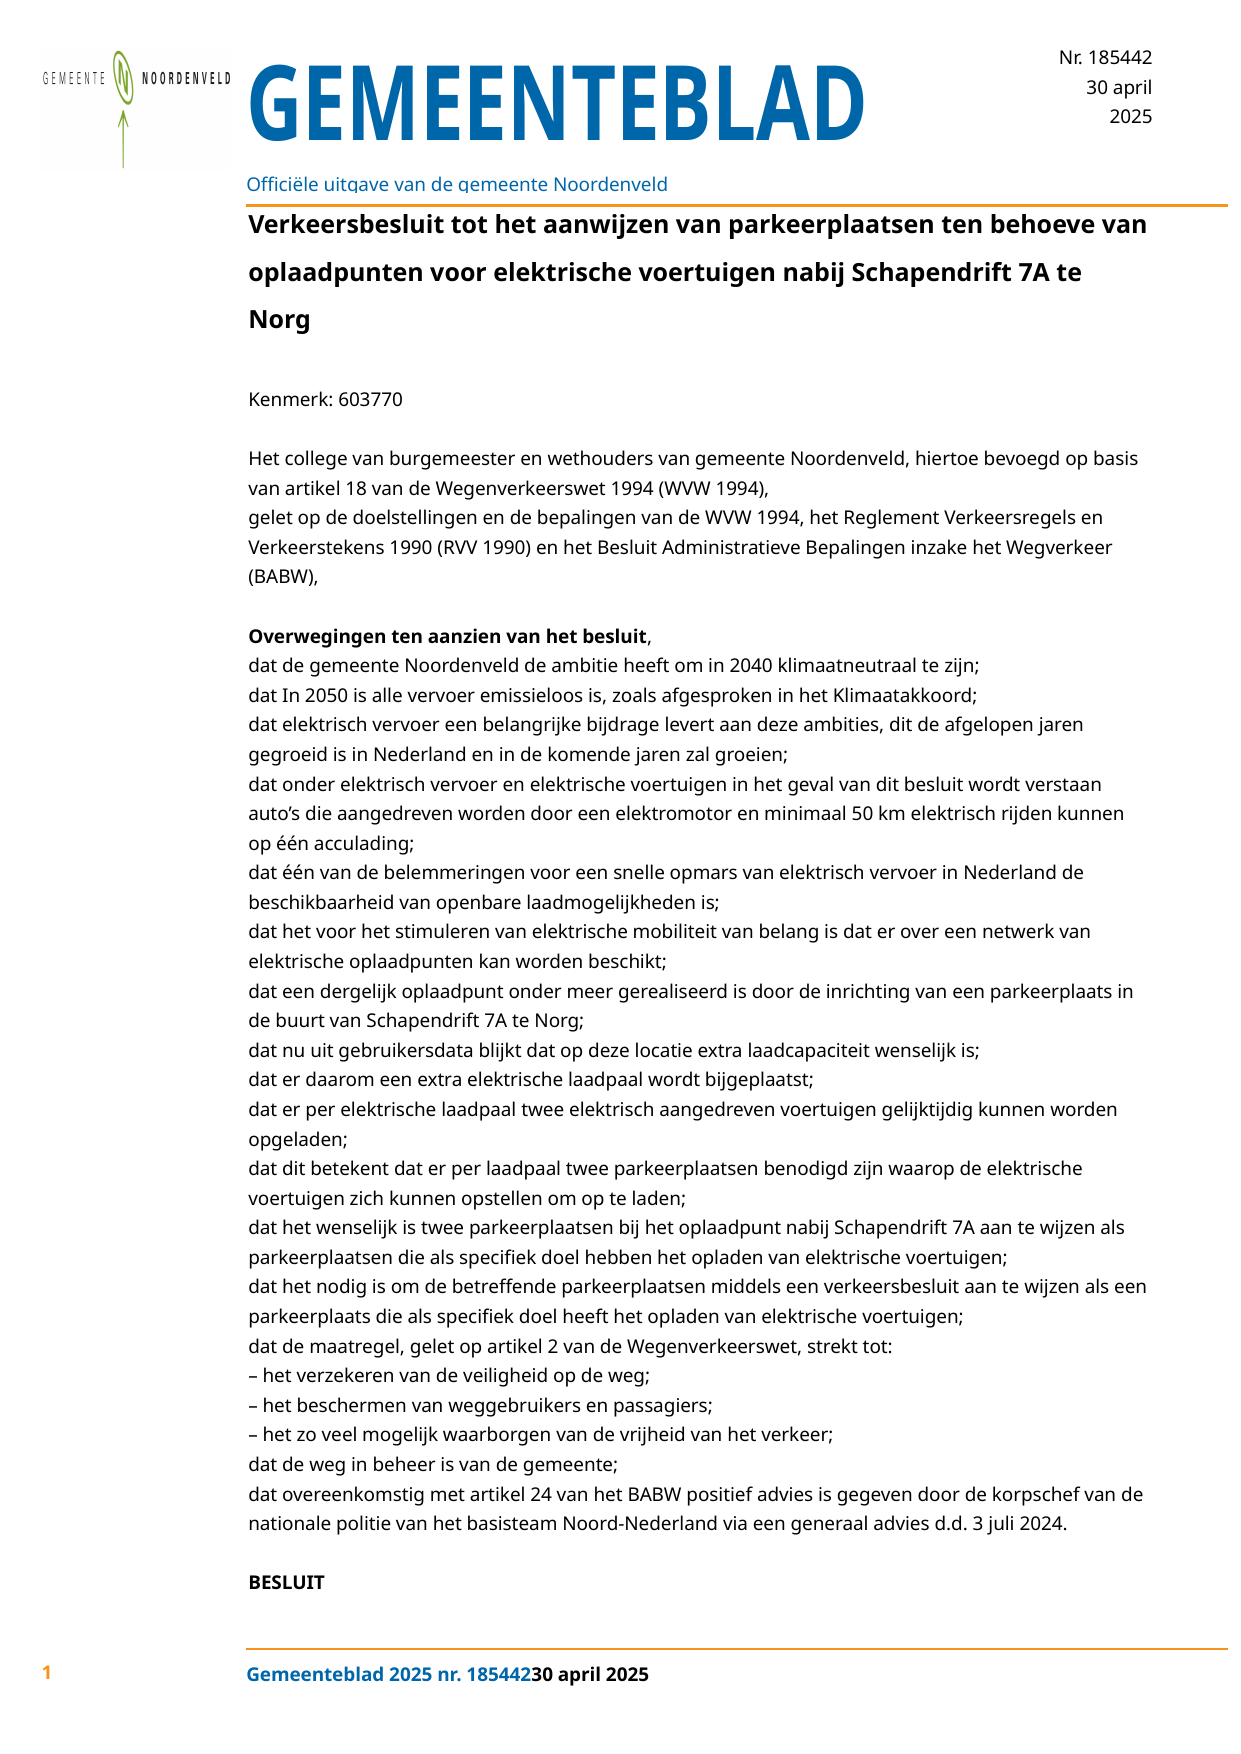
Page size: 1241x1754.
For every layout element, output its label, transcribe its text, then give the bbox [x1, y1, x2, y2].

text dat In 2050 is alle vervoer emissieloos is, zoals afgesproken in het Klimaatakkoord; [248, 682, 1152, 708]
text dat een dergelijk oplaadpunt onder meer gerealiseerd is door de inrichting van een parkeerplaats in de buurt van Schapendrift 7A te Norg; [248, 978, 1152, 1033]
text dat het voor het stimuleren van elektrische mobiliteit van belang is dat er over een netwerk van elektrische oplaadpunten kan worden beschikt; [248, 919, 1152, 974]
text Overwegingen ten aanzien van het besluit, [248, 623, 1152, 649]
text Kenmerk: 603770 [248, 386, 1152, 412]
text Verkeersbesluit tot het aanwijzen van parkeerplaatsen ten behoeve van oplaadpunten voor elektrische voertuigen nabij Schapendrift 7A te Norg [248, 207, 1152, 336]
text dat het nodig is om de betreffende parkeerplaatsen middels een verkeersbesluit aan te wijzen als een parkeerplaats die als specifiek doel heeft het opladen van elektrische voertuigen; [248, 1274, 1152, 1329]
text dat de gemeente Noordenveld de ambitie heeft om in 2040 klimaatneutraal te zijn; [248, 652, 1152, 678]
text – het verzekeren van de veiligheid op de weg; [248, 1362, 1152, 1388]
text dat onder elektrisch vervoer en elektrische voertuigen in het geval van dit besluit wordt verstaan auto’s die aangedreven worden door een elektromotor en minimaal 50 km elektrisch rijden kunnen op één acculading; [248, 771, 1152, 856]
text dat de maatregel, gelet op artikel 2 van de Wegenverkeerswet, strekt tot: [248, 1333, 1152, 1359]
text dat één van de belemmeringen voor een snelle opmars van elektrisch vervoer in Nederland de beschikbaarheid van openbare laadmogelijkheden is; [248, 859, 1152, 915]
text dat de weg in beheer is van de gemeente; [248, 1451, 1152, 1477]
text dat nu uit gebruikersdata blijkt dat op deze locatie extra laadcapaciteit wenselijk is; [248, 1037, 1152, 1063]
text dat er per elektrische laadpaal twee elektrisch aangedreven voertuigen gelijktijdig kunnen worden opgeladen; [248, 1096, 1152, 1152]
text – het zo veel mogelijk waarborgen van de vrijheid van het verkeer; [248, 1422, 1152, 1447]
text Het college van burgemeester en wethouders van gemeente Noordenveld, hiertoe bevoegd op basis van artikel 18 van de Wegenverkeerswet 1994 (WVW 1994), [248, 445, 1152, 501]
text dat er daarom een extra elektrische laadpaal wordt bijgeplaatst; [248, 1067, 1152, 1092]
text – het beschermen van weggebruikers en passagiers; [248, 1392, 1152, 1418]
text dat overeenkomstig met artikel 24 van het BABW positief advies is gegeven door de korpschef van de nationale politie van het basisteam Noord-Nederland via een generaal advies d.d. 3 juli 2024. [248, 1481, 1152, 1536]
text BESLUIT [248, 1569, 1152, 1595]
picture [41, 47, 231, 172]
text dat het wenselijk is twee parkeerplaatsen bij het oplaadpunt nabij Schapendrift 7A aan te wijzen als parkeerplaatsen die als specifiek doel hebben het opladen van elektrische voertuigen; [248, 1214, 1152, 1270]
text dat dit betekent dat er per laadpaal twee parkeerplaatsen benodigd zijn waarop de elektrische voertuigen zich kunnen opstellen om op te laden; [248, 1155, 1152, 1211]
text dat elektrisch vervoer een belangrijke bijdrage levert aan deze ambities, dit de afgelopen jaren gegroeid is in Nederland en in de komende jaren zal groeien; [248, 712, 1152, 767]
text gelet op de doelstellingen en de bepalingen van de WVW 1994, het Reglement Verkeersregels en Verkeerstekens 1990 (RVV 1990) en het Besluit Administratieve Bepalingen inzake het Wegverkeer (BABW), [248, 504, 1152, 589]
